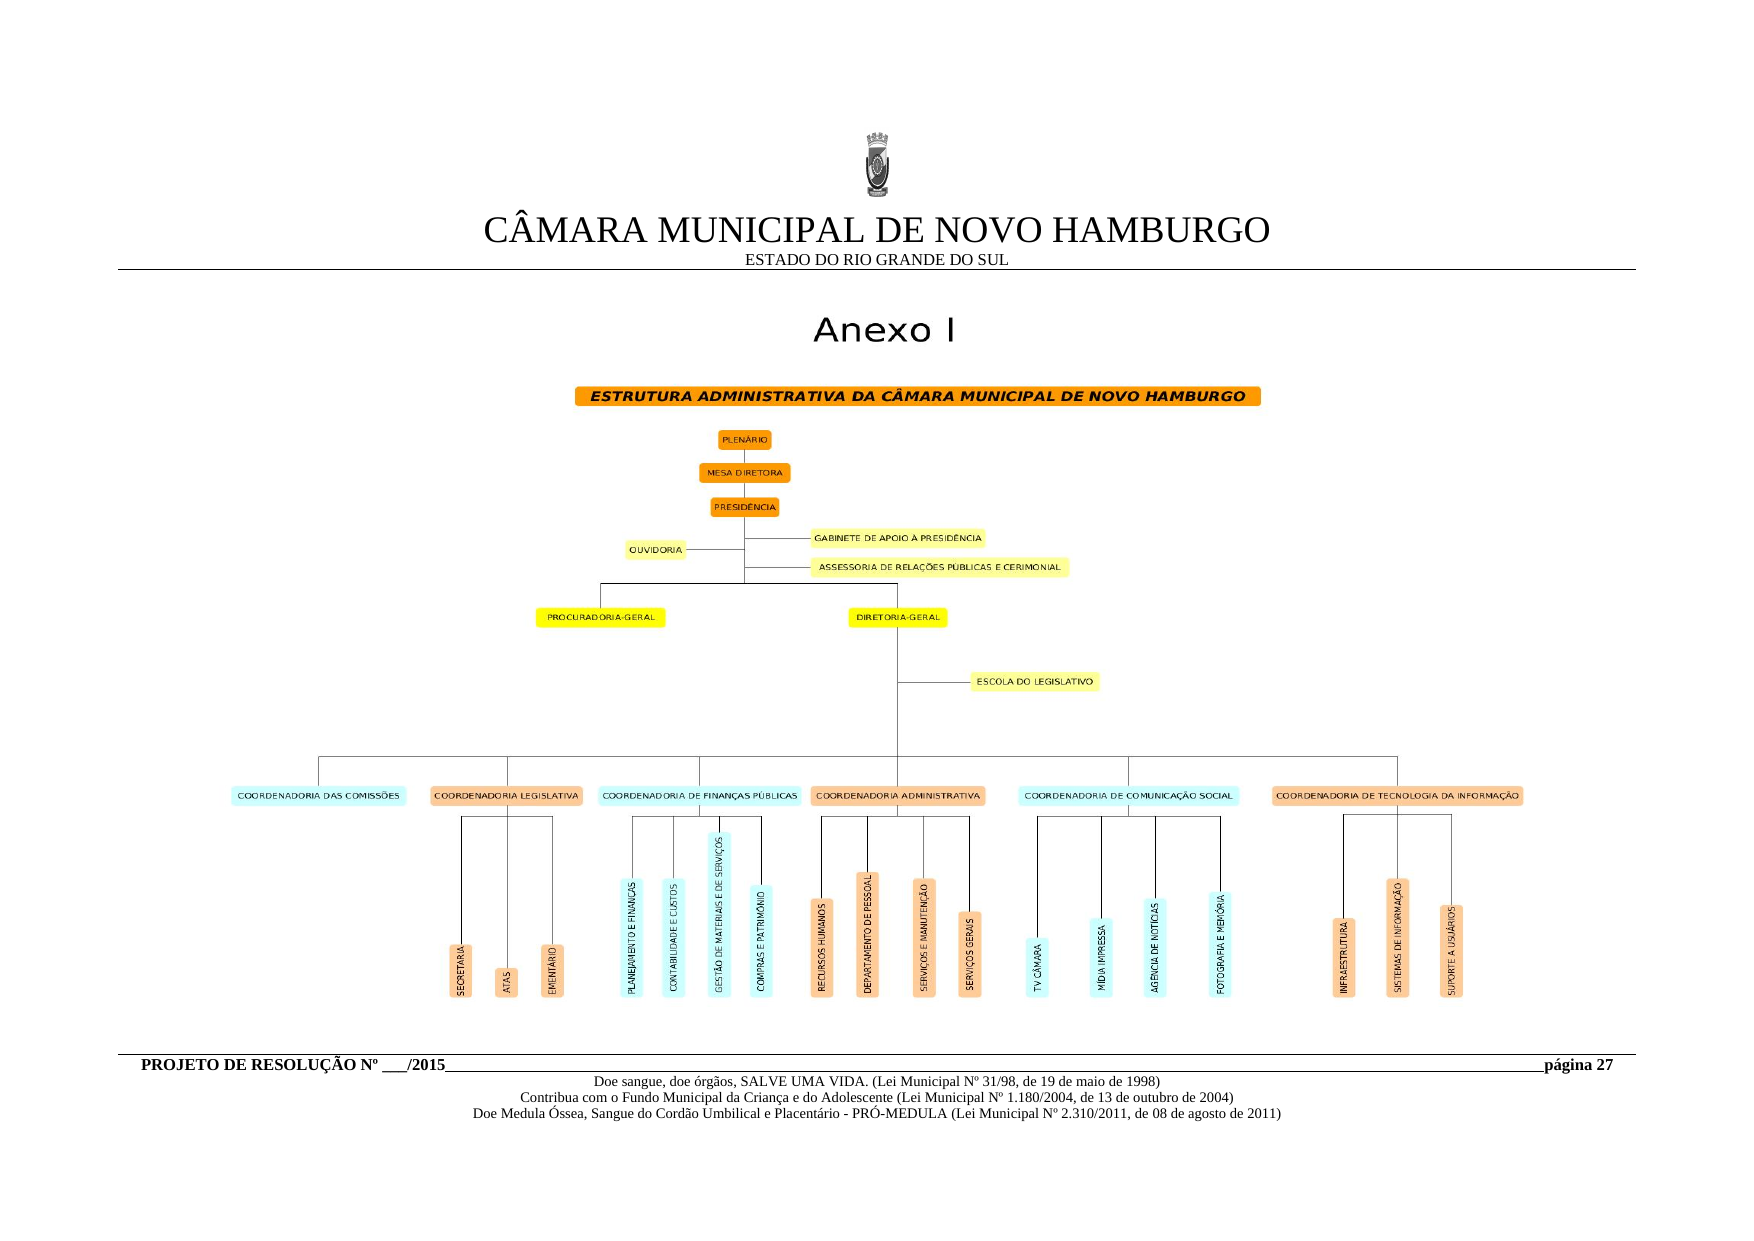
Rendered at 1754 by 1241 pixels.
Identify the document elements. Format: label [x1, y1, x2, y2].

picture [219, 299, 1535, 1007]
